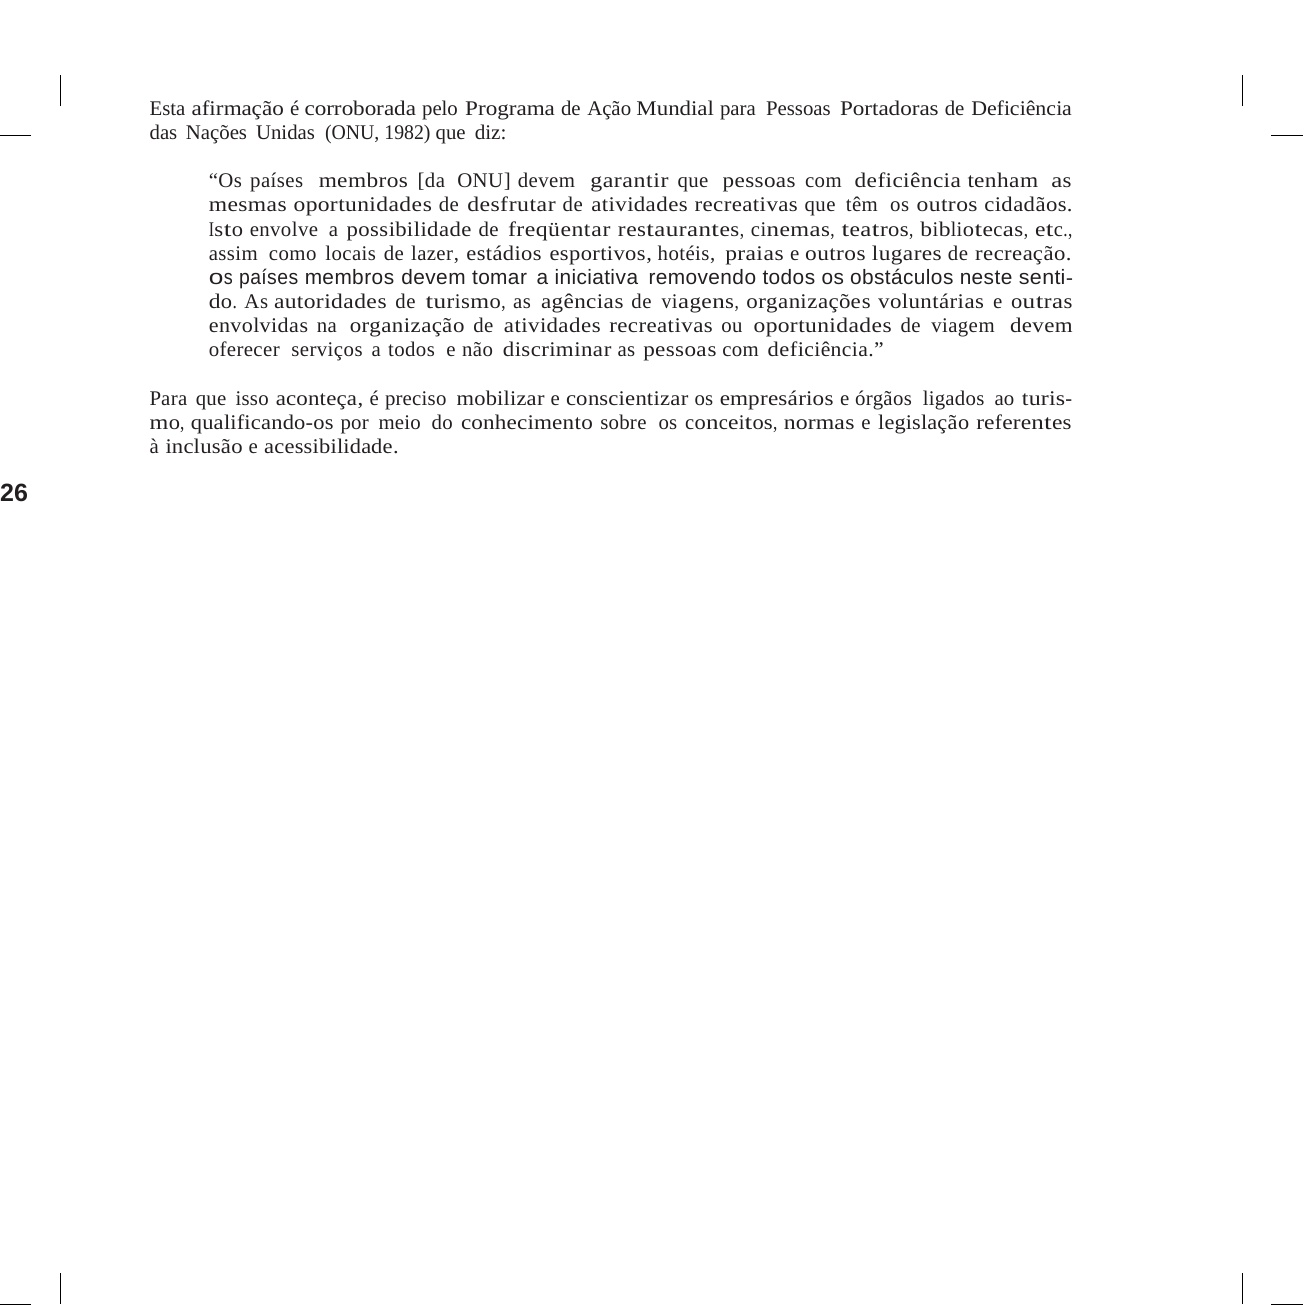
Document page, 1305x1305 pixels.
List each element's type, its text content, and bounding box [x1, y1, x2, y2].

text Para que isso aconteça, é preciso mobilizar e conscientizar os empresários e órgãos ligados ao turis- mo, qualificando-os por meio do conhecimento sobre os conceitos, normas e legislação referentes à inclusão e acessibilidade. [149, 386, 1072, 458]
text Esta afirmação é corroborada pelo Programa de Ação Mundial para Pessoas Portadoras de Deficiência das Nações Unidas (ONU, 1982) que diz: [149, 96, 1072, 144]
text 26 [0, 478, 1304, 507]
text “Os países membros [da ONU] devem garantir que pessoas com deficiência tenham as mesmas oportunidades de desfrutar de atividades recreativas que têm os outros cidadãos. Isto envolve a possibilidade de freqüentar restaurantes, cinemas, teatros, bibliotecas, etc., assim como locais de lazer, estádios esportivos, hotéis, praias e outros lugares de recreação. os países membros devem tomar a iniciativa removendo todos os obstáculos neste senti- do. As autoridades de turismo, as agências de viagens, organizações voluntárias e outras envolvidas na organização de atividades recreativas ou oportunidades de viagem devem oferecer serviços a todos e não discriminar as pessoas com deficiência.” [208, 168, 1072, 361]
